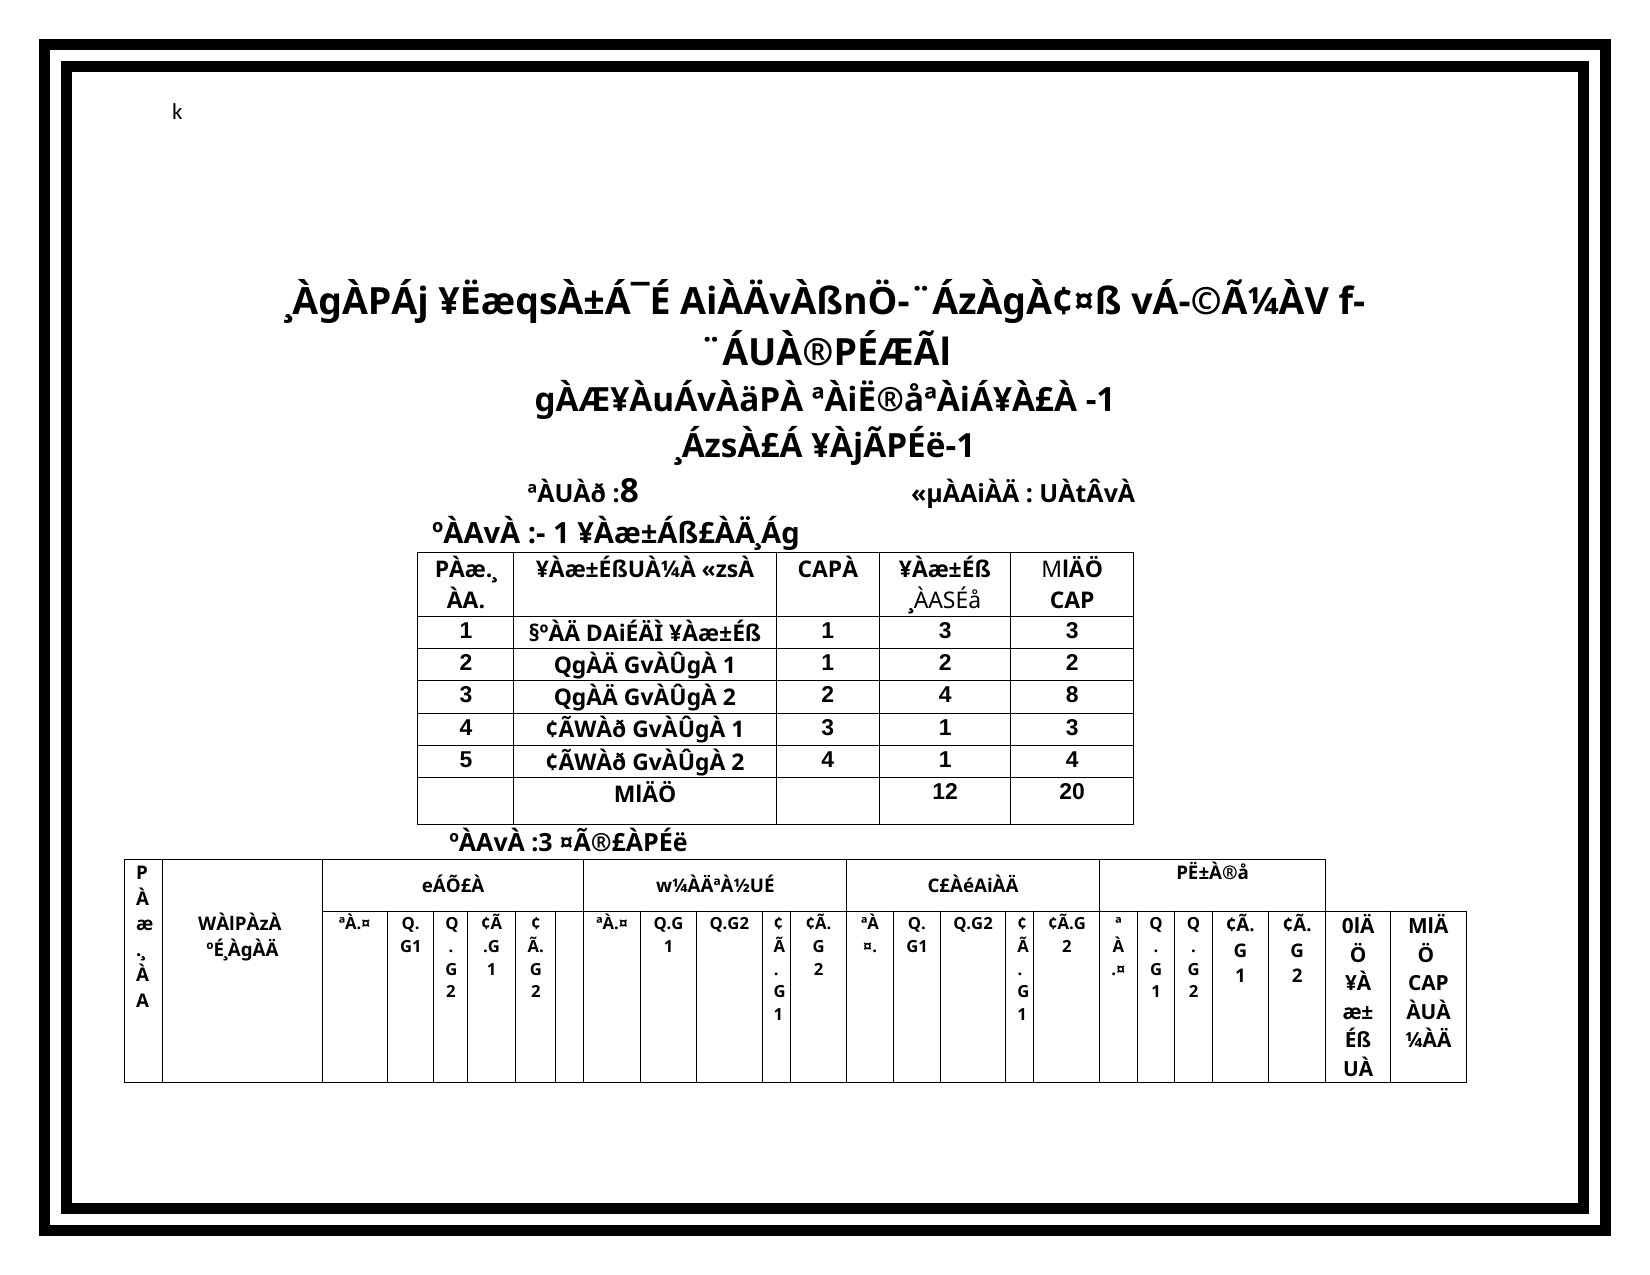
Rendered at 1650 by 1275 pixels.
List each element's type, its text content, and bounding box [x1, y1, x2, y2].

table_header PÀæ.¸ÀA [125, 860, 162, 1082]
table_cell 4 [418, 714, 513, 745]
table_cell Q.G1 [641, 912, 696, 1082]
table_cell 2 [880, 649, 1010, 680]
table_cell ªÀ.¤ [1100, 912, 1137, 1082]
table_header C£ÀéAiÀÄ [847, 860, 1099, 911]
table_header [1326, 859, 1466, 911]
table_cell Q.G2 [697, 912, 762, 1082]
table_cell Q.G2 [434, 912, 467, 1082]
table_header MlÄÖ CAP [1011, 553, 1133, 616]
table_cell ¢Ã.G 2 [1269, 912, 1325, 1082]
table_cell ¢ÃWÀð GvÀÛgÀ 1 [514, 714, 776, 745]
table_cell Q.G1 [1138, 912, 1174, 1082]
table_cell 3 [418, 681, 513, 712]
table_cell ªÀ.¤ [584, 912, 640, 1082]
table_header PÀæ.¸ÀA. [418, 553, 513, 616]
table_cell [418, 778, 513, 823]
table_cell 20 [1011, 778, 1133, 823]
text gÀÆ¥ÀuÁvÀäPÀ ªÀiË®åªÀiÁ¥À£À -1 [172, 376, 1478, 421]
table_header eÁÕ£À [323, 860, 583, 911]
table_cell ¢Ã.G 2 [1034, 912, 1099, 1082]
table_cell ªÀ.¤ [323, 912, 387, 1082]
table_cell ¢Ã.G 1 [468, 912, 515, 1082]
table_cell 3 [1011, 617, 1133, 648]
text ¸ÁzsÀ£Á ¥ÀjÃPÉë-1 [172, 421, 1478, 467]
table_cell ¢Ã.G 1 [763, 912, 790, 1082]
table_header PË±À®å [1100, 860, 1325, 911]
table_cell 1 [777, 649, 879, 680]
text ºÀAvÀ :- 1 ¥Àæ±Áß£ÀÄ¸Ág [172, 512, 1478, 552]
table_header ¥Àæ±Éß ¸ÀASÉå [880, 553, 1010, 616]
table_cell ¢Ã.G 2 [791, 912, 846, 1082]
table_cell QgÀÄ GvÀÛgÀ 2 [514, 681, 776, 712]
table_cell 2 [1011, 649, 1133, 680]
table_cell ¢ÃWÀð GvÀÛgÀ 2 [514, 746, 776, 777]
table_cell ¢Ã.G 2 [516, 912, 555, 1082]
table_header CAPÀ [777, 553, 879, 616]
table_cell ªÀ¤. [847, 912, 893, 1082]
table_cell QgÀÄ GvÀÛgÀ 1 [514, 649, 776, 680]
table_cell 1 [418, 617, 513, 648]
text ºÀAvÀ :3 ¤Ã®£ÀPÉë [172, 824, 1478, 858]
table_cell 12 [880, 778, 1010, 823]
table_cell Q.G2 [1175, 912, 1212, 1082]
table_cell Q.G2 [941, 912, 1005, 1082]
table_cell [556, 912, 583, 1082]
table_cell 2 [777, 681, 879, 712]
table_cell 3 [880, 617, 1010, 648]
table_cell 2 [418, 649, 513, 680]
table_cell 4 [777, 746, 879, 777]
table_cell 5 [418, 746, 513, 777]
table_cell 1 [777, 617, 879, 648]
table_cell 3 [1011, 714, 1133, 745]
table_cell Q.G1 [388, 912, 433, 1082]
table_cell MlÄÖ [514, 778, 776, 823]
table_header w¼ÀÄªÀ½UÉ [584, 860, 846, 911]
table_cell 4 [1011, 746, 1133, 777]
table_cell 3 [777, 714, 879, 745]
text ¸ÀgÀPÁj ¥ËæqsÀ±Á¯É AiÀÄvÀßnÖ-¨ÁzÀgÀ¢¤ß vÁ-©Ã¼ÀV f-¨ÁUÀ®PÉÆÃl [172, 274, 1478, 376]
table_cell [777, 778, 879, 823]
table_header ¥Àæ±ÉßUÀ¼À «zsÀ [514, 553, 776, 616]
table_cell 4 [880, 681, 1010, 712]
table_cell ¢Ã.G 1 [1006, 912, 1033, 1082]
table_cell 0lÄÖ ¥Àæ±Éß UÀ [1326, 912, 1390, 1082]
text ªÀUÀð :8 «µÀAiÀÄ : UÀtÂvÀ [172, 467, 1478, 512]
table_cell Q.G1 [894, 912, 940, 1082]
table_header WÀlPÀzÀ ºÉ¸ÀgÀÄ [163, 860, 322, 1082]
table_cell ¢Ã.G 1 [1213, 912, 1268, 1082]
table_cell 1 [880, 714, 1010, 745]
table_cell 8 [1011, 681, 1133, 712]
table_cell 1 [880, 746, 1010, 777]
table_cell MlÄÖ CAPÀUÀ¼ÀÄ [1391, 912, 1466, 1082]
table_cell §ºÀÄ DAiÉÄÌ ¥Àæ±Éß [514, 617, 776, 648]
